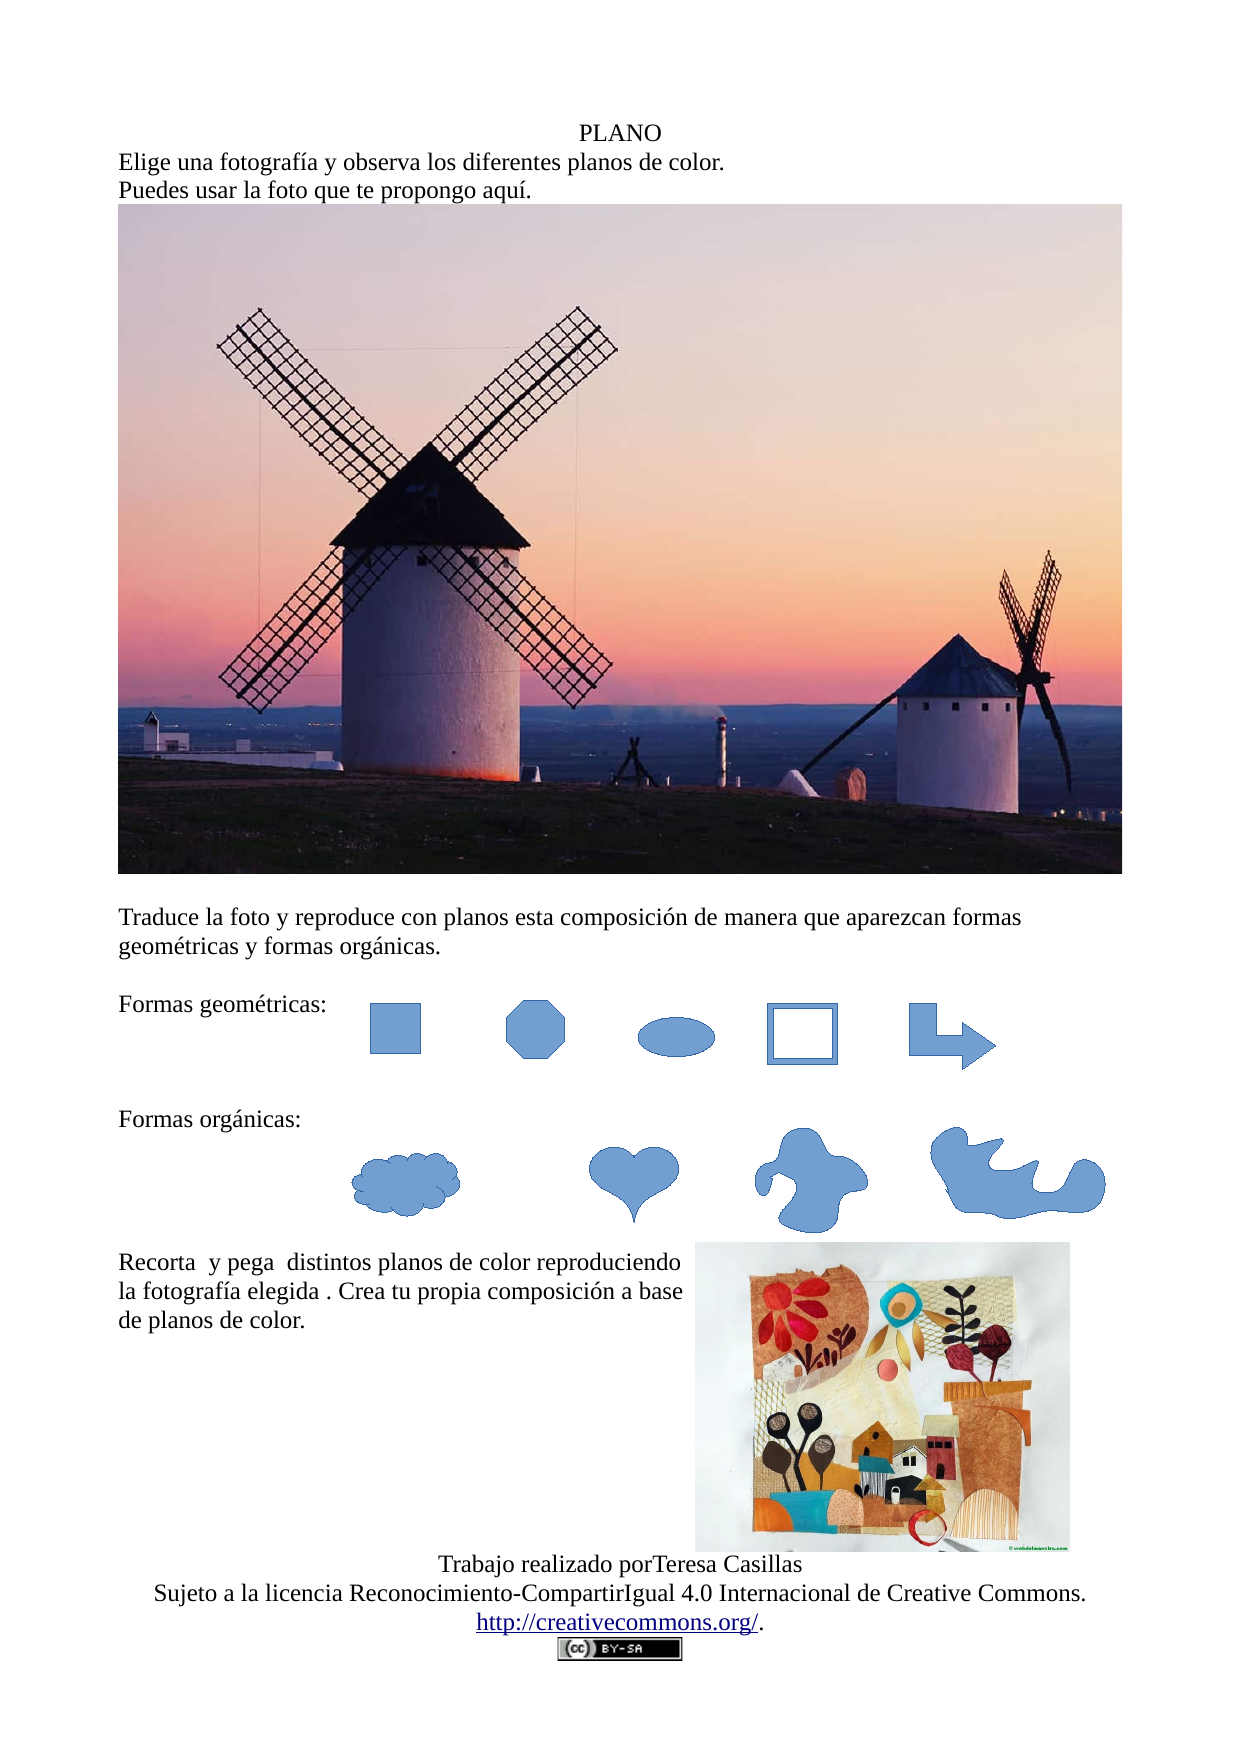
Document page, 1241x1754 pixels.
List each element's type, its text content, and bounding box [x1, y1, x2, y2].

text Recorta y pega distintos planos de color reproduciendo la fotografía elegida . Crea tu propia composición a base de planos de color. [118, 1247, 695, 1334]
picture [695, 1242, 1070, 1552]
text Elige una fotografía y observa los diferentes planos de color. [118, 147, 1122, 176]
picture [557, 1637, 683, 1661]
text Puedes usar la foto que te propongo aquí. [118, 176, 1122, 204]
picture [118, 204, 1123, 874]
text Traduce la foto y reproduce con planos esta composición de manera que aparezcan formas geométricas y formas orgánicas. [118, 902, 1122, 960]
text Formas geométricas: [118, 989, 1122, 1017]
text PLANO [118, 118, 1122, 147]
text [1070, 1247, 1122, 1334]
text Formas orgánicas: [118, 1104, 1122, 1132]
